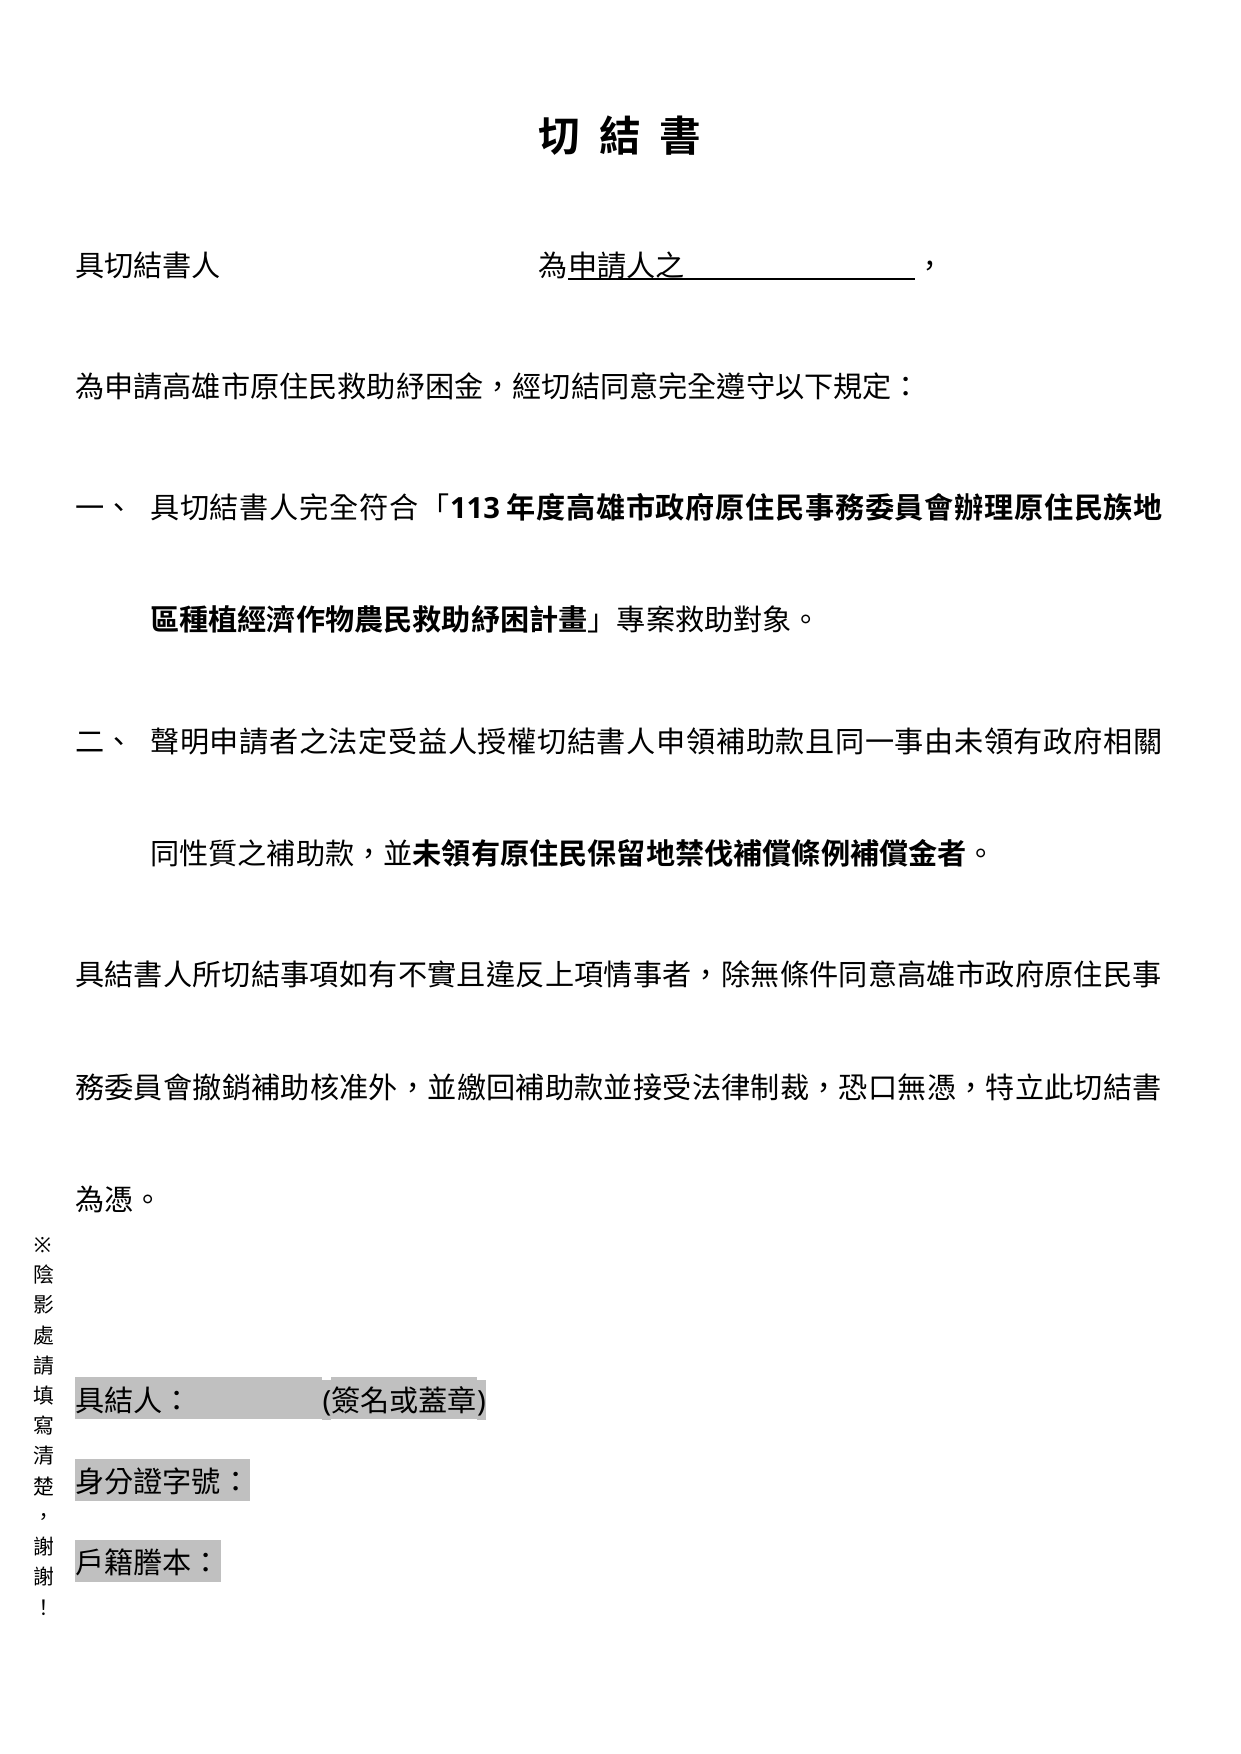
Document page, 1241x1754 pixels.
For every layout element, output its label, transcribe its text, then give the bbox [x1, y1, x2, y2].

list 聲明申請者之法定受益人授權切結書人申領補助款且同一事由未領有政府相關同性質之補助款，並未領有原住民保留地禁伐補償條例補償金者。 [75, 696, 1165, 883]
text 填 [34, 1379, 53, 1399]
text 切 結 書 [75, 89, 1165, 164]
text 填 [34, 1400, 53, 1409]
text 清 [34, 1440, 53, 1470]
list 具切結書人完全符合「113年度高雄市政府原住民事務委員會辦理原住民族地區種植經濟作物農民救助紓困計畫」專案救助對象。 [75, 462, 1165, 649]
text ！ [34, 1591, 53, 1621]
text 謝 [34, 1530, 53, 1561]
text 楚 [34, 1492, 53, 1500]
text 戶籍謄本： [75, 1517, 1165, 1592]
text ， [34, 1500, 53, 1530]
text 處 [34, 1338, 53, 1349]
text 謝 [34, 1561, 53, 1591]
text 具結書人所切結事項如有不實且違反上項情事者，除無條件同意高雄市政府原住民事務委員會撤銷補助核准外，並繳回補助款並接受法律制裁，恐口無憑，特立此切結書為憑。 [75, 929, 1165, 1229]
text ※ [34, 1230, 53, 1258]
text 請 [34, 1363, 53, 1379]
text 處 [34, 1319, 53, 1343]
text 具結人： (簽名或蓋章) [75, 1355, 1165, 1430]
text 陰 [34, 1258, 53, 1289]
text 具切結書人 為申請人之 ， [75, 219, 1165, 294]
text 身分證字號： [75, 1436, 1165, 1511]
text 影 [34, 1289, 53, 1319]
text 楚 [34, 1470, 53, 1494]
text 請 [34, 1349, 53, 1362]
text 為申請高雄市原住民救助紓困金，經切結同意完全遵守以下規定： [75, 341, 1165, 416]
text 寫 [34, 1409, 53, 1440]
